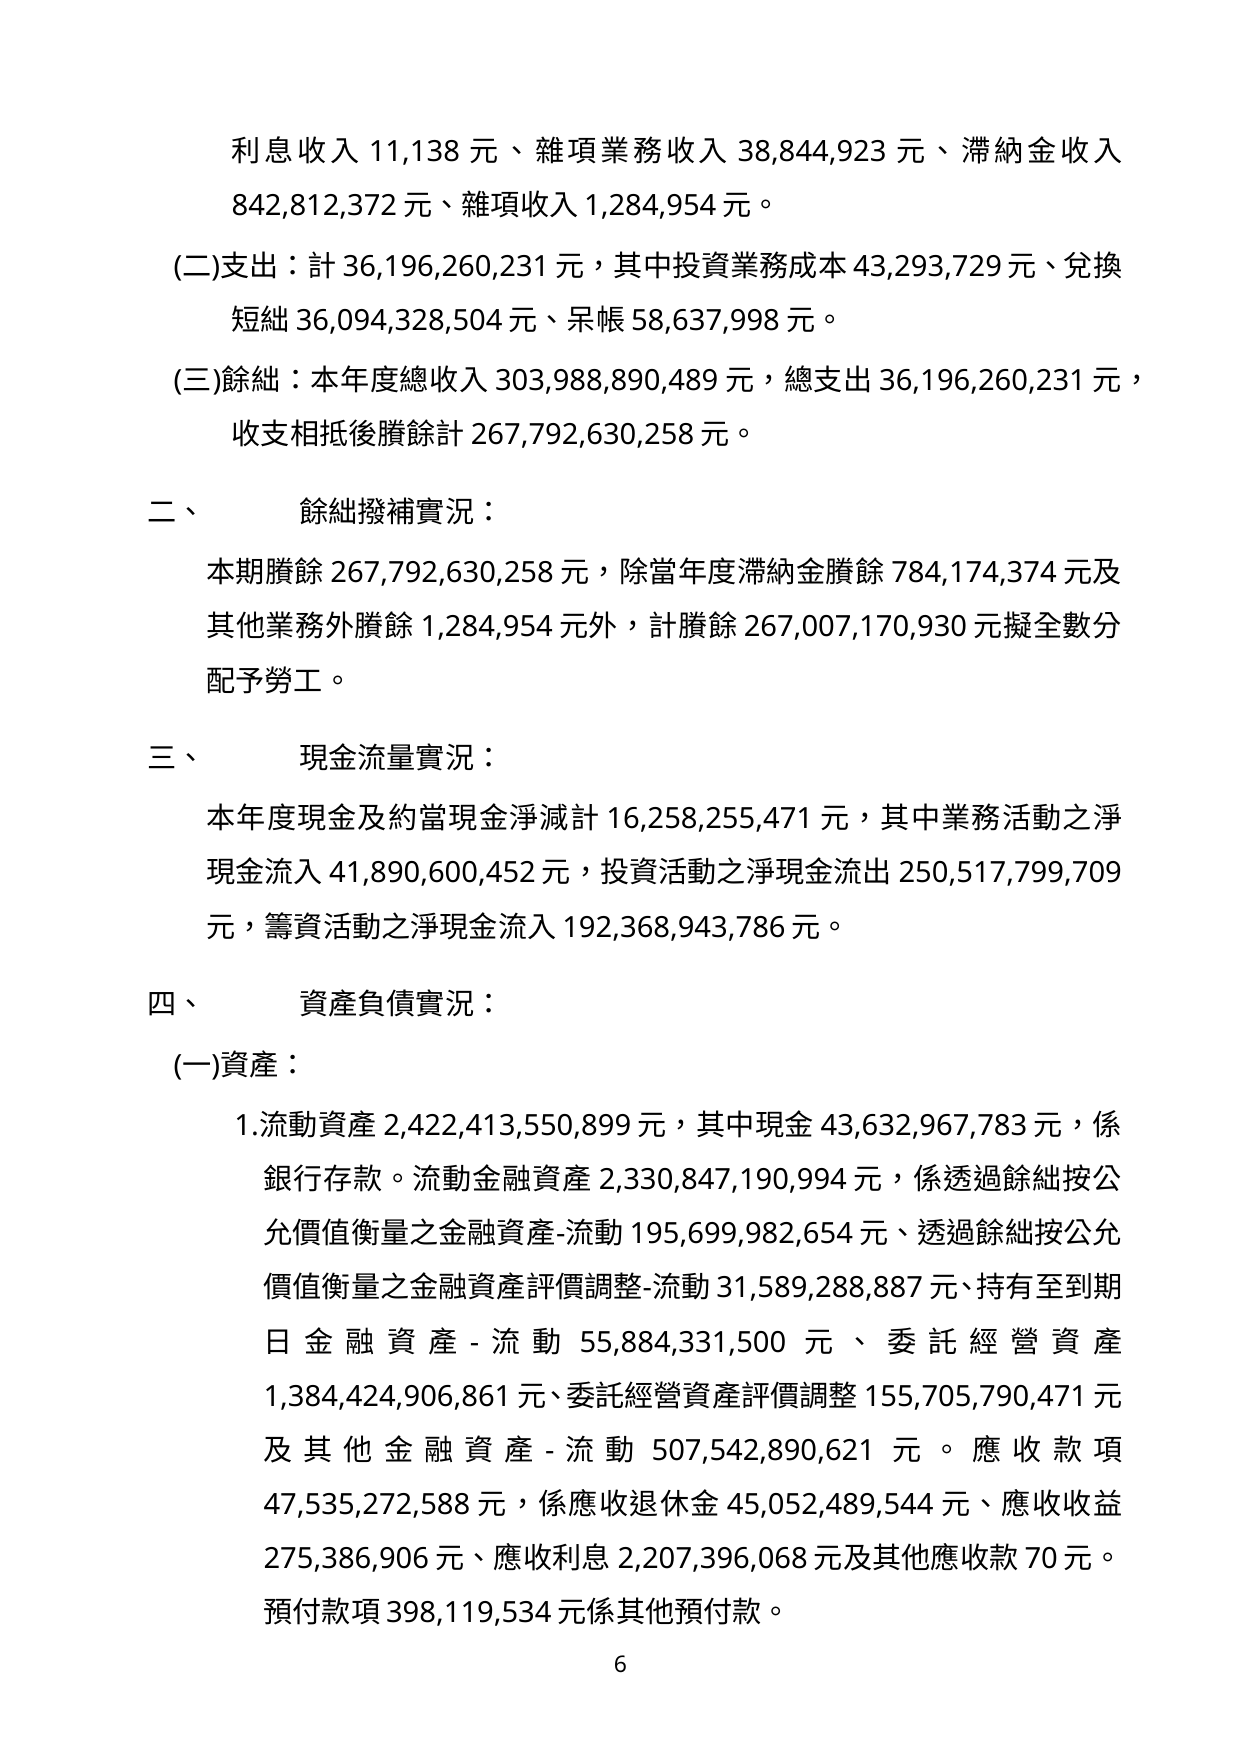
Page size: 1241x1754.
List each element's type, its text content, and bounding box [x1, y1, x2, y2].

text 利息收入11,138元、雜項業務收入38,844,923元、滯納金收入842,812,372元、雜項收入1,284,954元。 [173, 118, 1122, 226]
text (二)支出：計36,196,260,231元，其中投資業務成本43,293,729元、兌換短絀36,094,328,504元、呆帳58,637,998元。 [173, 233, 1122, 341]
list 資產負債實況： [147, 971, 1122, 1025]
text 1.流動資產2,422,413,550,899元，其中現金43,632,967,783元，係銀行存款。流動金融資產2,330,847,190,994元，係透過餘絀按公允價值衡量之金融資產-流動195,699,982,654元、透過餘絀按公允價值衡量之金融資產評價調整-流動31,589,288,887元、持有至到期日金融資產-流動55,884,331,500元、委託經營資產1,384,424,906,861元、委託經營資產評價調整155,705,790,471元及其他金融資產-流動507,542,890,621元。應收款項47,535,272,588元，係應收退休金45,052,489,544元、應收收益275,386,906元、應收利息 2,207,396,068元及其他應收款70元。預付款項398,119,534元係其他預付款。 [234, 1092, 1122, 1634]
list 餘絀撥補實況： [147, 479, 1122, 533]
text (一)資產： [173, 1032, 1122, 1086]
text (三)餘絀：本年度總收入303,988,890,489元，總支出36,196,260,231元，收支相抵後賸餘計267,792,630,258元。 [173, 347, 1122, 456]
text 本期賸餘267,792,630,258元，除當年度滯納金賸餘784,174,374元及其他業務外賸餘1,284,954元外，計賸餘267,007,170,930元擬全數分配予勞工。 [206, 539, 1122, 702]
list 現金流量實況： [147, 725, 1122, 779]
text 本年度現金及約當現金淨減計16,258,255,471元，其中業務活動之淨現金流入41,890,600,452元，投資活動之淨現金流出250,517,799,709元，籌資活動之淨現金流入192,368,943,786元。 [206, 785, 1122, 948]
